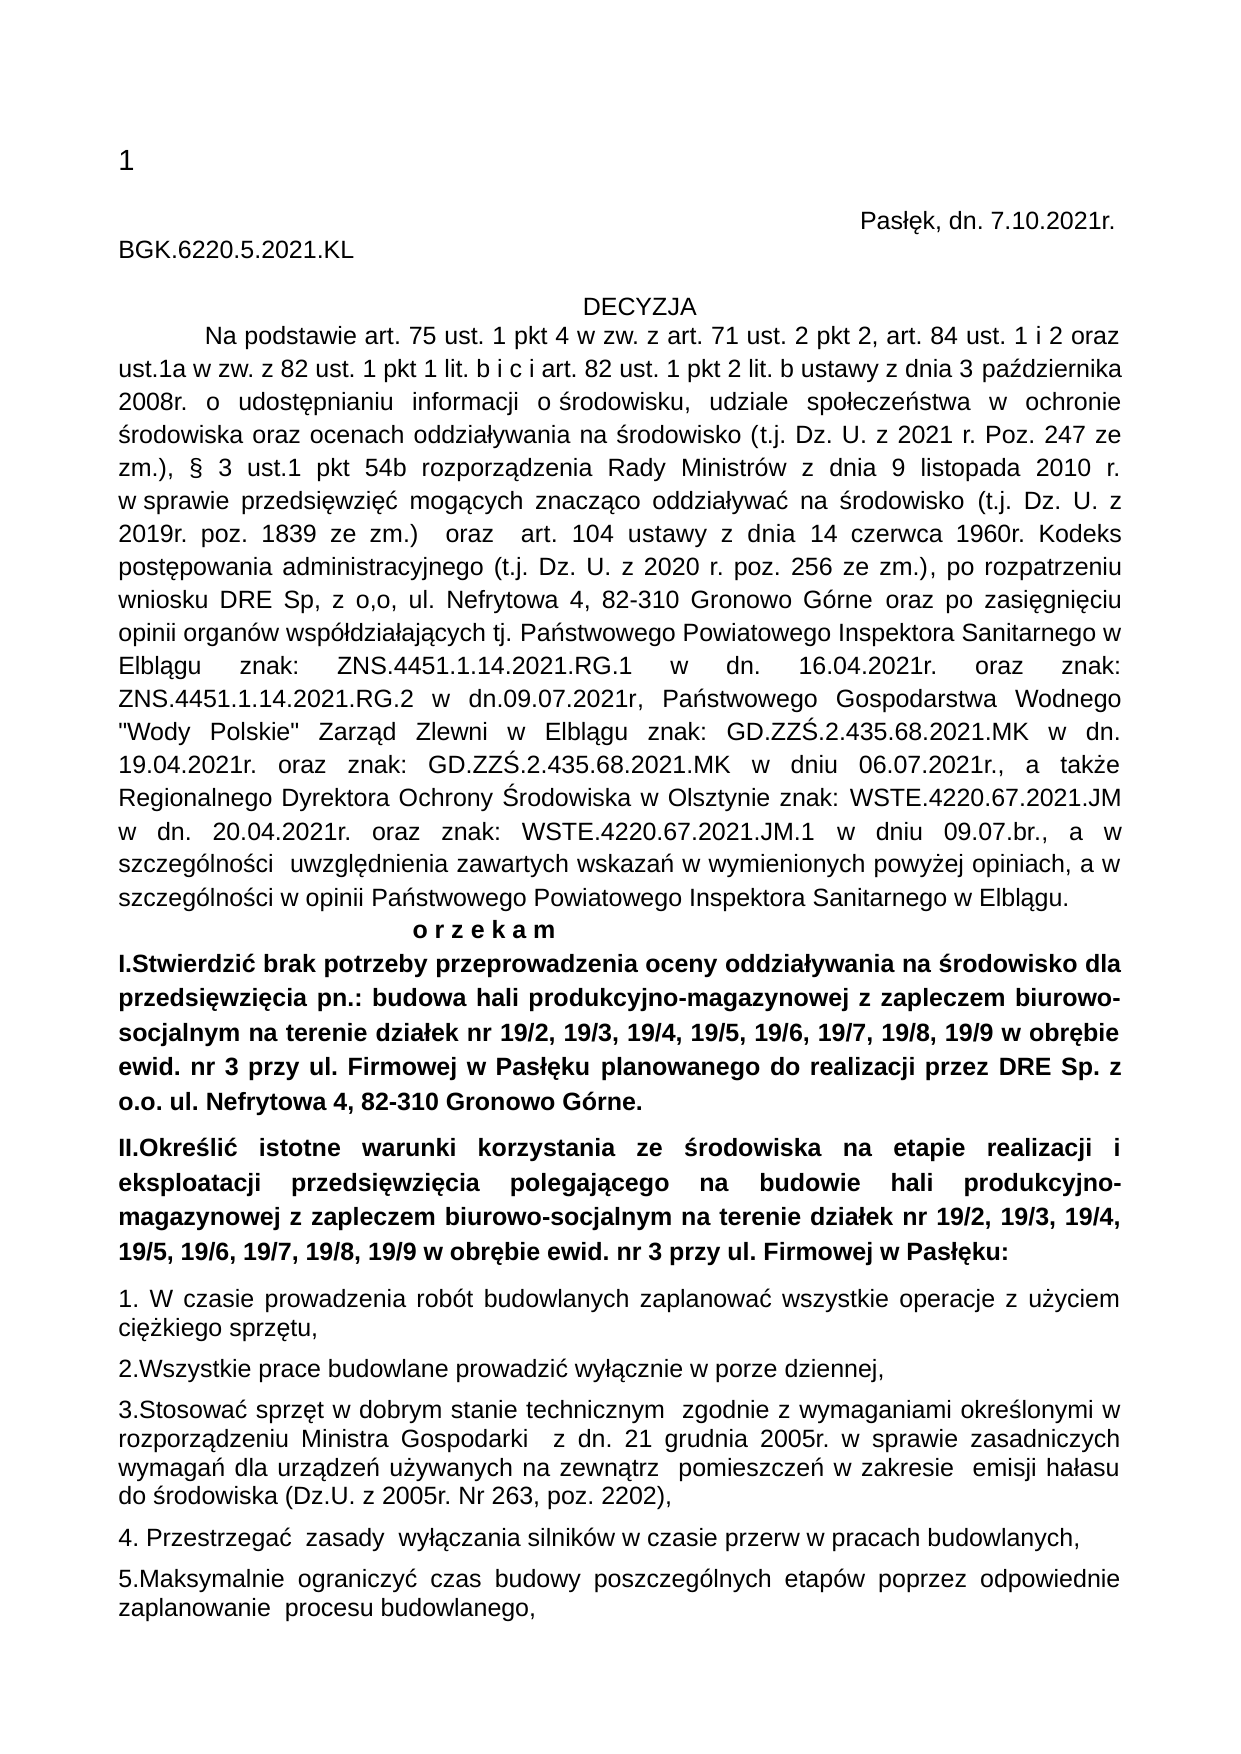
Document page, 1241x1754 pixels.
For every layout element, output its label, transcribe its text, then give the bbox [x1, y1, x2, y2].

text DECYZJA [118, 292, 1122, 321]
list 5.Maksymalnie ograniczyć czas budowy poszczególnych etapów poprzez odpowiednie zaplanowanie procesu budowlanego, [118, 1564, 1122, 1621]
text Pasłęk, dn. 7.10.2021r. [118, 206, 1122, 235]
list 3.Stosować sprzęt w dobrym stanie technicznym zgodnie z wymaganiami określonymi w rozporządzeniu Ministra Gospodarki z dn. 21 grudnia 2005r. w sprawie zasadniczych wymagań dla urządzeń używanych na zewnątrz pomieszczeń w zakresie emisji hałasu do środowiska (Dz.U. z 2005r. Nr 263, poz. 2202), [118, 1395, 1122, 1510]
list 1. W czasie prowadzenia robót budowlanych zaplanować wszystkie operacje z użyciem ciężkiego sprzętu, [118, 1284, 1122, 1341]
text BGK.6220.5.2021.KL [118, 235, 1122, 264]
list 2.Wszystkie prace budowlane prowadzić wyłącznie w porze dziennej, [118, 1354, 1122, 1383]
list 4. Przestrzegać zasady wyłączania silników w czasie przerw w pracach budowlanych, [118, 1523, 1122, 1551]
text Na podstawie art. 75 ust. 1 pkt 4 w zw. z art. 71 ust. 2 pkt 2, art. 84 ust. 1 i 2 oraz ust.1a w zw. z 82 ust. 1 pkt 1 lit. b i c i art. 82 ust. 1 pkt 2 lit. b ustawy z dnia 3 października 2008r. o udostępnianiu informacji o środowisku, udziale społeczeństwa w ochronie środowiska oraz ocenach oddziaływania na środowisko (t.j. Dz. U. z 2021 r. Poz. 247 ze zm.), § 3 ust.1 pkt 54b rozporządzenia Rady Ministrów z dnia 9 listopada 2010 r. w sprawie przedsięwzięć mogących znacząco oddziaływać na środowisko (t.j. Dz. U. z 2019r. poz. 1839 ze zm.) oraz art. 104 ustawy z dnia 14 czerwca 1960r. Kodeks postępowania administracyjnego (t.j. Dz. U. z 2020 r. poz. 256 ze zm.), po rozpatrzeniu wniosku DRE Sp, z o,o, ul. Nefrytowa 4, 82-310 Gronowo Górne oraz po zasięgnięciu opinii organów współdziałających tj. Państwowego Powiatowego Inspektora Sanitarnego w Elblągu znak: ZNS.4451.1.14.2021.RG.1 w dn. 16.04.2021r. oraz znak: ZNS.4451.1.14.2021.RG.2 w dn.09.07.2021r, Państwowego Gospodarstwa Wodnego "Wody Polskie" Zarząd Zlewni w Elblągu znak: GD.ZZŚ.2.435.68.2021.MK w dn. 19.04.2021r. oraz znak: GD.ZZŚ.2.435.68.2021.MK w dniu 06.07.2021r., a także Regionalnego Dyrektora Ochrony Środowiska w Olsztynie znak: WSTE.4220.67.2021.JM w dn. 20.04.2021r. oraz znak: WSTE.4220.67.2021.JM.1 w dniu 09.07.br., a w szczególności uwzględnienia zawartych wskazań w wymienionych powyżej opiniach, a w szczególności w opinii Państwowego Powiatowego Inspektora Sanitarnego w Elblągu. [118, 321, 1122, 911]
list II.Określić istotne warunki korzystania ze środowiska na etapie realizacji i eksploatacji przedsięwzięcia polegającego na budowie hali produkcyjno-magazynowej z zapleczem biurowo-socjalnym na terenie działek nr 19/2, 19/3, 19/4, 19/5, 19/6, 19/7, 19/8, 19/9 w obrębie ewid. nr 3 przy ul. Firmowej w Pasłęku: [118, 1133, 1122, 1266]
list I.Stwierdzić brak potrzeby przeprowadzenia oceny oddziaływania na środowisko dla przedsięwzięcia pn.: budowa hali produkcyjno-magazynowej z zapleczem biurowo-socjalnym na terenie działek nr 19/2, 19/3, 19/4, 19/5, 19/6, 19/7, 19/8, 19/9 w obrębie ewid. nr 3 przy ul. Firmowej w Pasłęku planowanego do realizacji przez DRE Sp. z o.o. ul. Nefrytowa 4, 82-310 Gronowo Górne. [118, 948, 1122, 1115]
text o r z e k a m [118, 916, 1122, 944]
